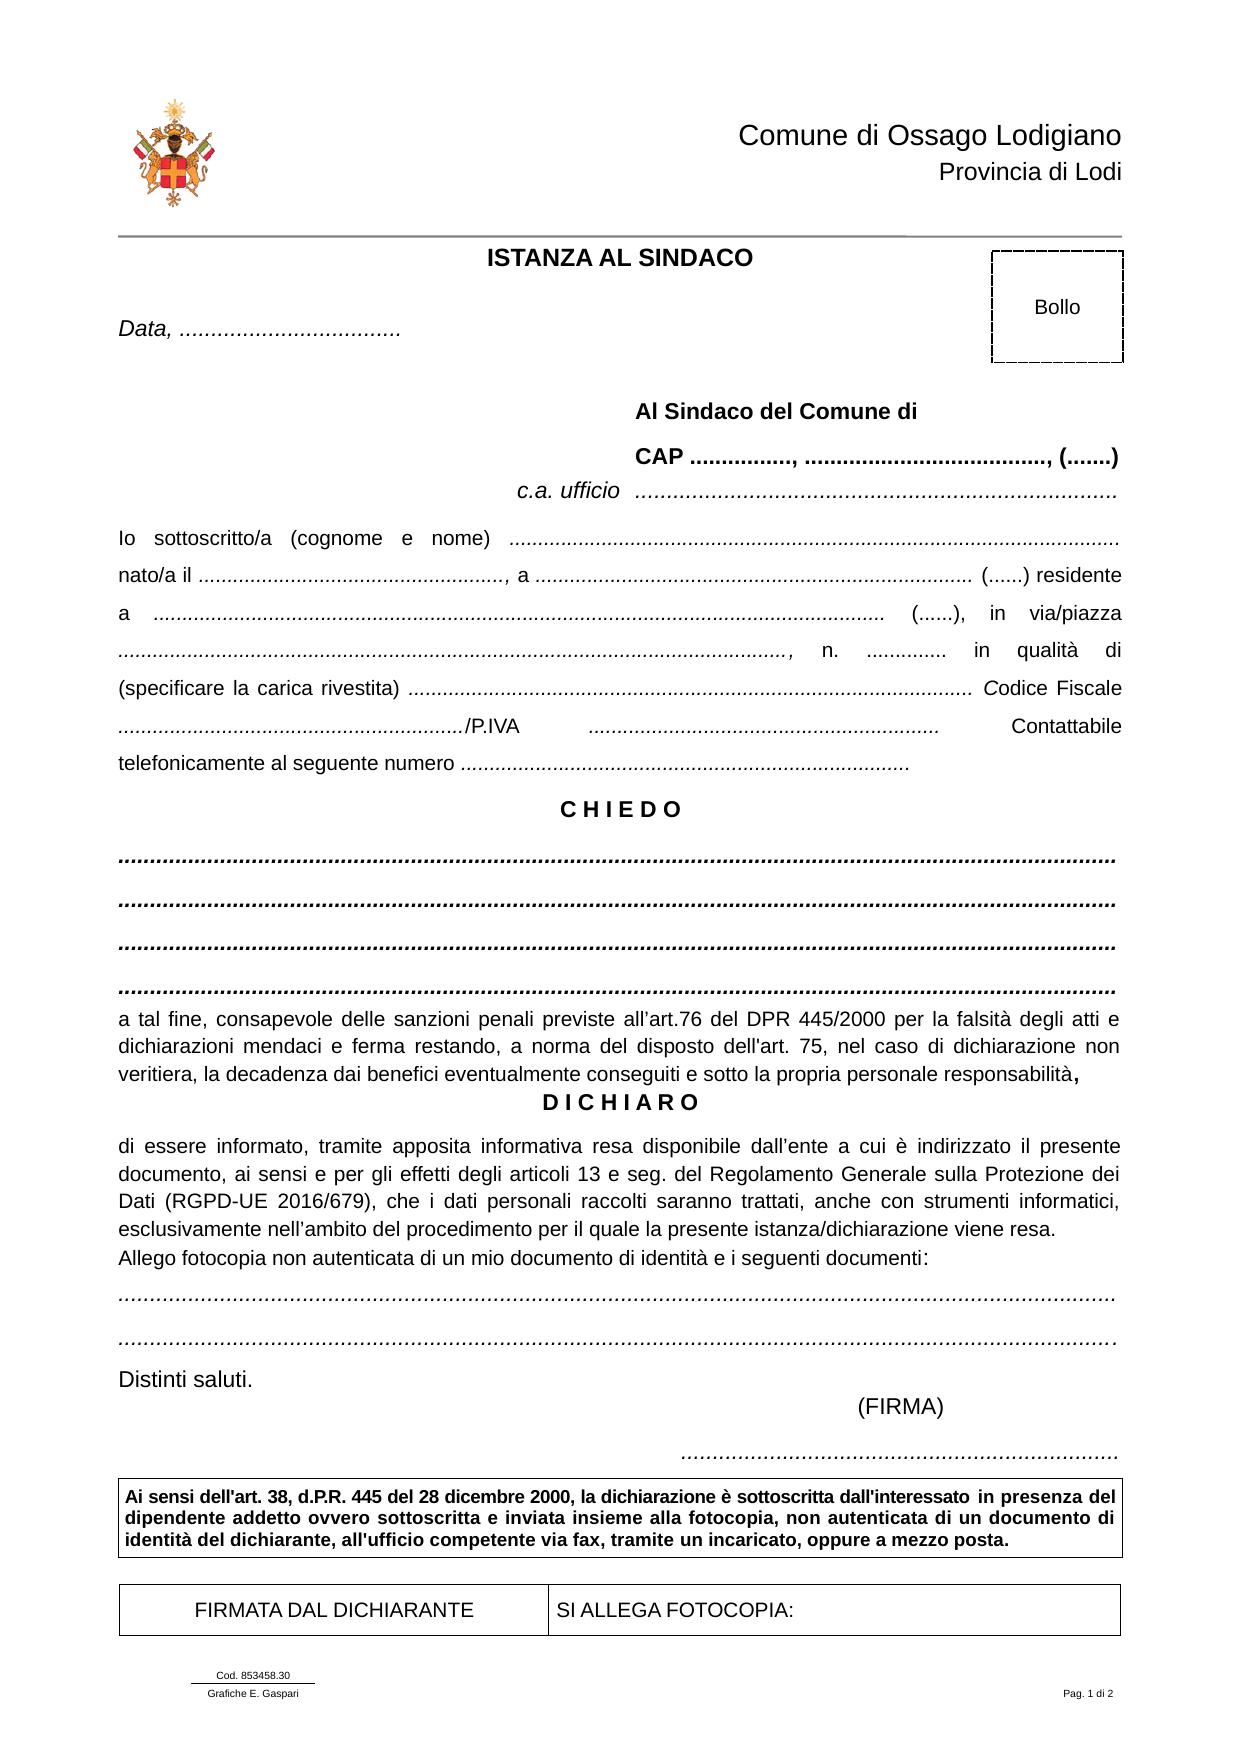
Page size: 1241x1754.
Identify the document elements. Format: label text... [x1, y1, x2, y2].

text CAP ................, ......................................, (.......) [635, 438, 1122, 472]
text c.a. ufficio ............................................................................ [517, 472, 1122, 506]
text Comune di Ossago Lodigiano [224, 118, 1122, 152]
text di essere informato, tramite apposita informativa resa disponibile dall’ente a cui è indirizzato il presente documento, ai sensi e per gli effetti degli articoli 13 e seg. del Regolamento Generale sulla Protezione dei Dati (RGPD-UE 2016/679), che i dati personali raccolti saranno trattati, anche con strumenti informatici, esclusivamente nell’ambito del procedimento per il quale la presente istanza/dichiarazione viene resa. [118, 1134, 1122, 1241]
text Data, ................................... [118, 310, 991, 344]
table_header SI ALLEGA FOTOCOPIA: [549, 1585, 1120, 1635]
table_header FIRMATA DAL DICHIARANTE [120, 1585, 548, 1635]
text Allego fotocopia non autenticata di un mio documento di identità e i seguenti documenti: [118, 1244, 1122, 1270]
picture [122, 87, 224, 219]
text (FIRMA) [679, 1393, 1122, 1419]
subtitle ............................................................................................................................................................. ............................................................................................................................................................. ............................................................................................................................................................. ............................................................................................................................................................. a tal fine, consapevole delle sanzioni penali previste all’art.76 del DPR 445/2000 per la falsità degli atti e dichiarazioni mendaci e ferma restando, a norma del disposto dell'art. 75, nel caso di dichiarazione non veritiera, la decadenza dai benefici eventualmente conseguiti e sotto la propria personale responsabilità, [118, 832, 1122, 1085]
text Distinti saluti. [118, 1366, 1122, 1393]
table_header Ai sensi dell'art. 38, d.P.R. 445 del 28 dicembre 2000, la dichiarazione è sottoscritta dall'interessato in presenza del dipendente addetto ovvero sottoscritta e inviata insieme alla fotocopia, non autenticata di un documento di identità del dichiarante, all'ufficio competente via fax, tramite un incaricato, oppure a mezzo posta. [119, 1479, 1122, 1557]
text ..................................................................... [679, 1432, 1122, 1466]
text Provincia di Lodi [224, 157, 1122, 185]
subtitle C H I E D O [118, 796, 1122, 822]
text ............................................................................................................................................................. ............................................................................................................................................................. [118, 1274, 1122, 1353]
text Al Sindaco del Comune di [635, 398, 1122, 424]
subtitle D I C H I A R O [118, 1089, 1122, 1115]
text Io sottoscritto/a (cognome e nome) .......................................................................................................... nato/a il ....................................................., a ............................................................................ (......) residente a ............................................................................................................................... (......), in via/piazza ...................................................................................................................., n. .............. in qualità di (specificare la carica rivestita) .................................................................................................. Codice Fiscale ............................................................/P.IVA ............................................................. Contattabile telefonicamente al seguente numero .............................................................................. [118, 518, 1122, 778]
subtitle ISTANZA AL SINDACO [118, 243, 1122, 272]
